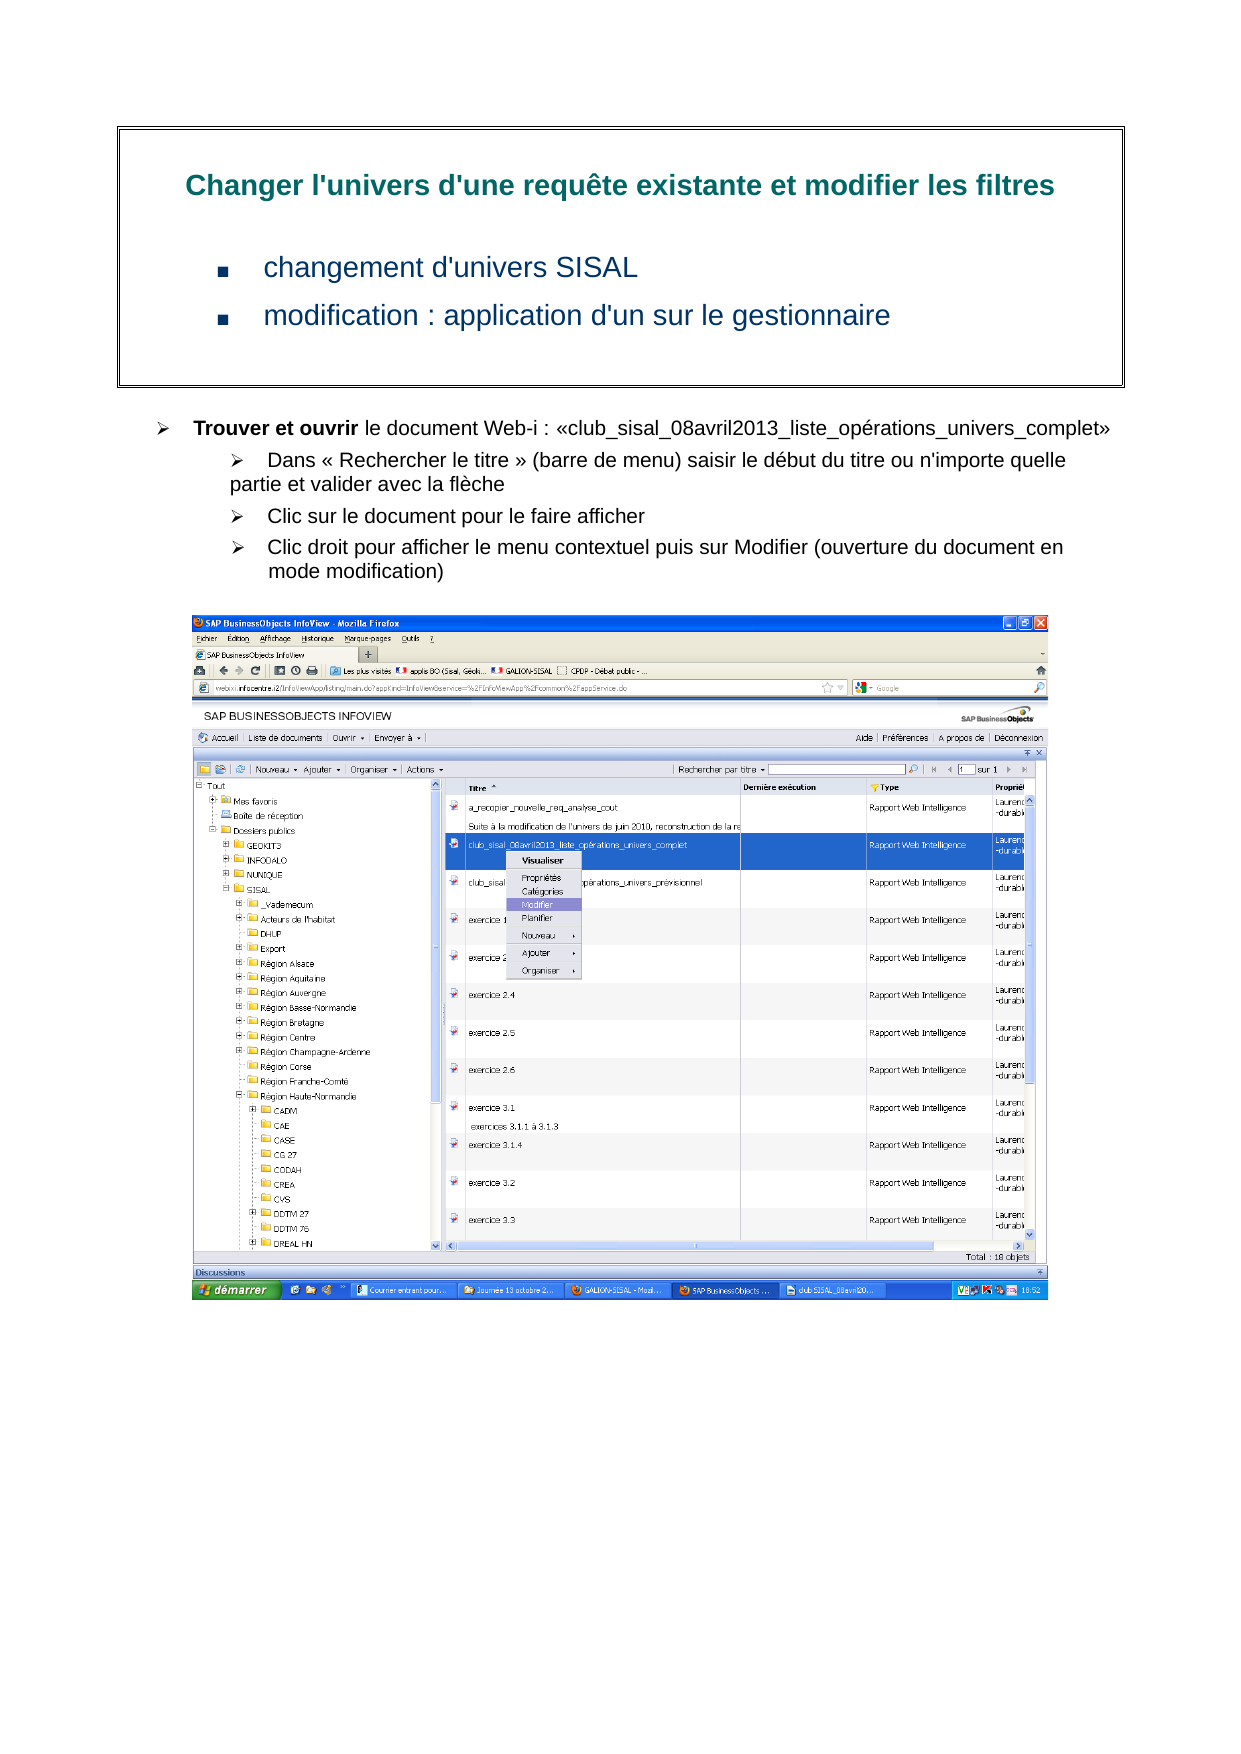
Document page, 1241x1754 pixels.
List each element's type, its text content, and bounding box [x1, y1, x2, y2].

picture [192, 615, 1049, 1300]
table_header Changer l'univers d'une requête existante et modifier les filtres changement d'univers SISAL modification : application d'un sur le gestionnaire [120, 130, 1122, 385]
list Dans « Rechercher le titre » (barre de menu) saisir le début du titre ou n'importe quelle partie et valider avec la flèche [229, 448, 1122, 496]
list Clic sur le document pour le faire afficher [229, 503, 1122, 527]
list Trouver et ouvrir le document Web-i : «club_sisal_08avril2013_liste_opérations_univers_complet» [156, 416, 1122, 440]
list Clic droit pour afficher le menu contextuel puis sur Modifier (ouverture du document en mode modification) [231, 535, 1122, 583]
